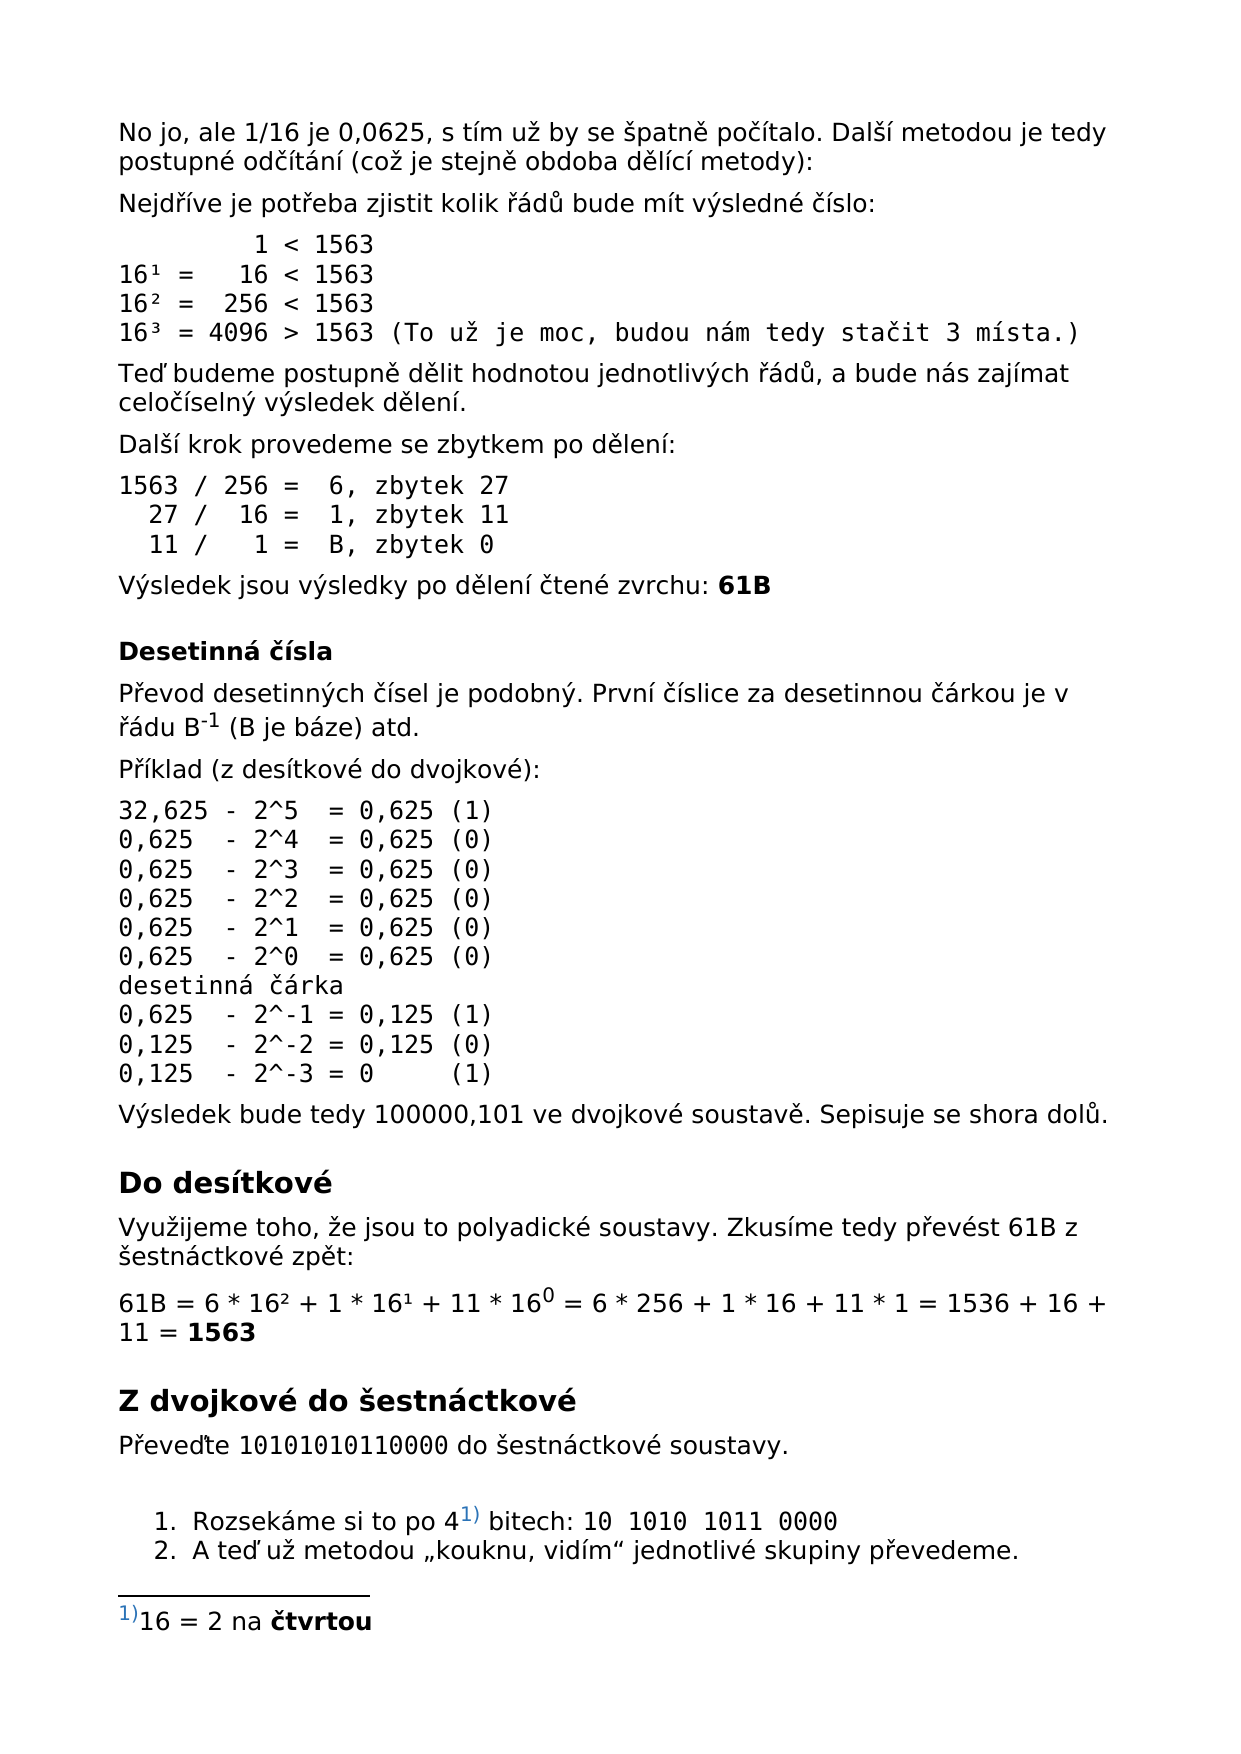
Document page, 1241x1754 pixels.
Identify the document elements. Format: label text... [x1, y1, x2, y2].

text Převeďte 10101010110000 do šestnáctkové soustavy. [118, 1431, 1122, 1460]
list Rozsekáme si to po 4 bitech: 10 1010 1011 0000 [177, 1502, 1122, 1536]
text 61B = 6 * 16² + 1 * 16¹ + 11 * 160 = 6 * 256 + 1 * 16 + 11 * 1 = 1536 + 16 + 11 = 1563 [118, 1284, 1122, 1347]
text 32,625 - 2^5 = 0,625 (1) 0,625 - 2^4 = 0,625 (0) 0,625 - 2^3 = 0,625 (0) 0,625 - 2^2 = 0,625 (0) 0,625 - 2^1 = 0,625 (0) 0,625 - 2^0 = 0,625 (0) desetinná čárka 0,625 - 2^-1 = 0,125 (1) 0,125 - 2^-2 = 0,125 (0) 0,125 - 2^-3 = 0 (1) [118, 797, 1122, 1088]
subtitle Z dvojkové do šestnáctkové [118, 1385, 1122, 1419]
text Převod desetinných čísel je podobný. První číslice za desetinnou čárkou je v řádu B-1 (B je báze) atd. [118, 679, 1122, 742]
text 1563 / 256 = 6, zbytek 27 27 / 16 = 1, zbytek 11 11 / 1 = B, zbytek 0 [118, 472, 1122, 559]
text Teď budeme postupně dělit hodnotou jednotlivých řádů, a bude nás zajímat celočíselný výsledek dělení. [118, 359, 1122, 417]
text Další krok provedeme se zbytkem po dělení: [118, 430, 1122, 459]
text Využijeme toho, že jsou to polyadické soustavy. Zkusíme tedy převést 61B z šestnáctkové zpět: [118, 1213, 1122, 1271]
text Příklad (z desítkové do dvojkové): [118, 755, 1122, 784]
text Nejdříve je potřeba zjistit kolik řádů bude mít výsledné číslo: [118, 189, 1122, 218]
subtitle Do desítkové [118, 1167, 1122, 1201]
text No jo, ale 1/16 je 0,0625, s tím už by se špatně počítalo. Další metodou je tedy postupné odčítání (což je stejně obdoba dělící metody): [118, 118, 1122, 176]
subtitle Desetinná čísla [118, 637, 1122, 667]
text Výsledek bude tedy 100000,101 ve dvojkové soustavě. Sepisuje se shora dolů. [118, 1100, 1122, 1129]
text Výsledek jsou výsledky po dělení čtené zvrchu: 61B [118, 571, 1122, 600]
text 1 < 1563 16¹ = 16 < 1563 16² = 256 < 1563 16³ = 4096 > 1563 (To už je moc, budou nám tedy stačit 3 místa.) [118, 231, 1122, 347]
list 16 = 2 na čtvrtou [118, 1602, 1122, 1636]
list A teď už metodou „kouknu, vidím“ jednotlivé skupiny převedeme. [177, 1536, 1122, 1566]
